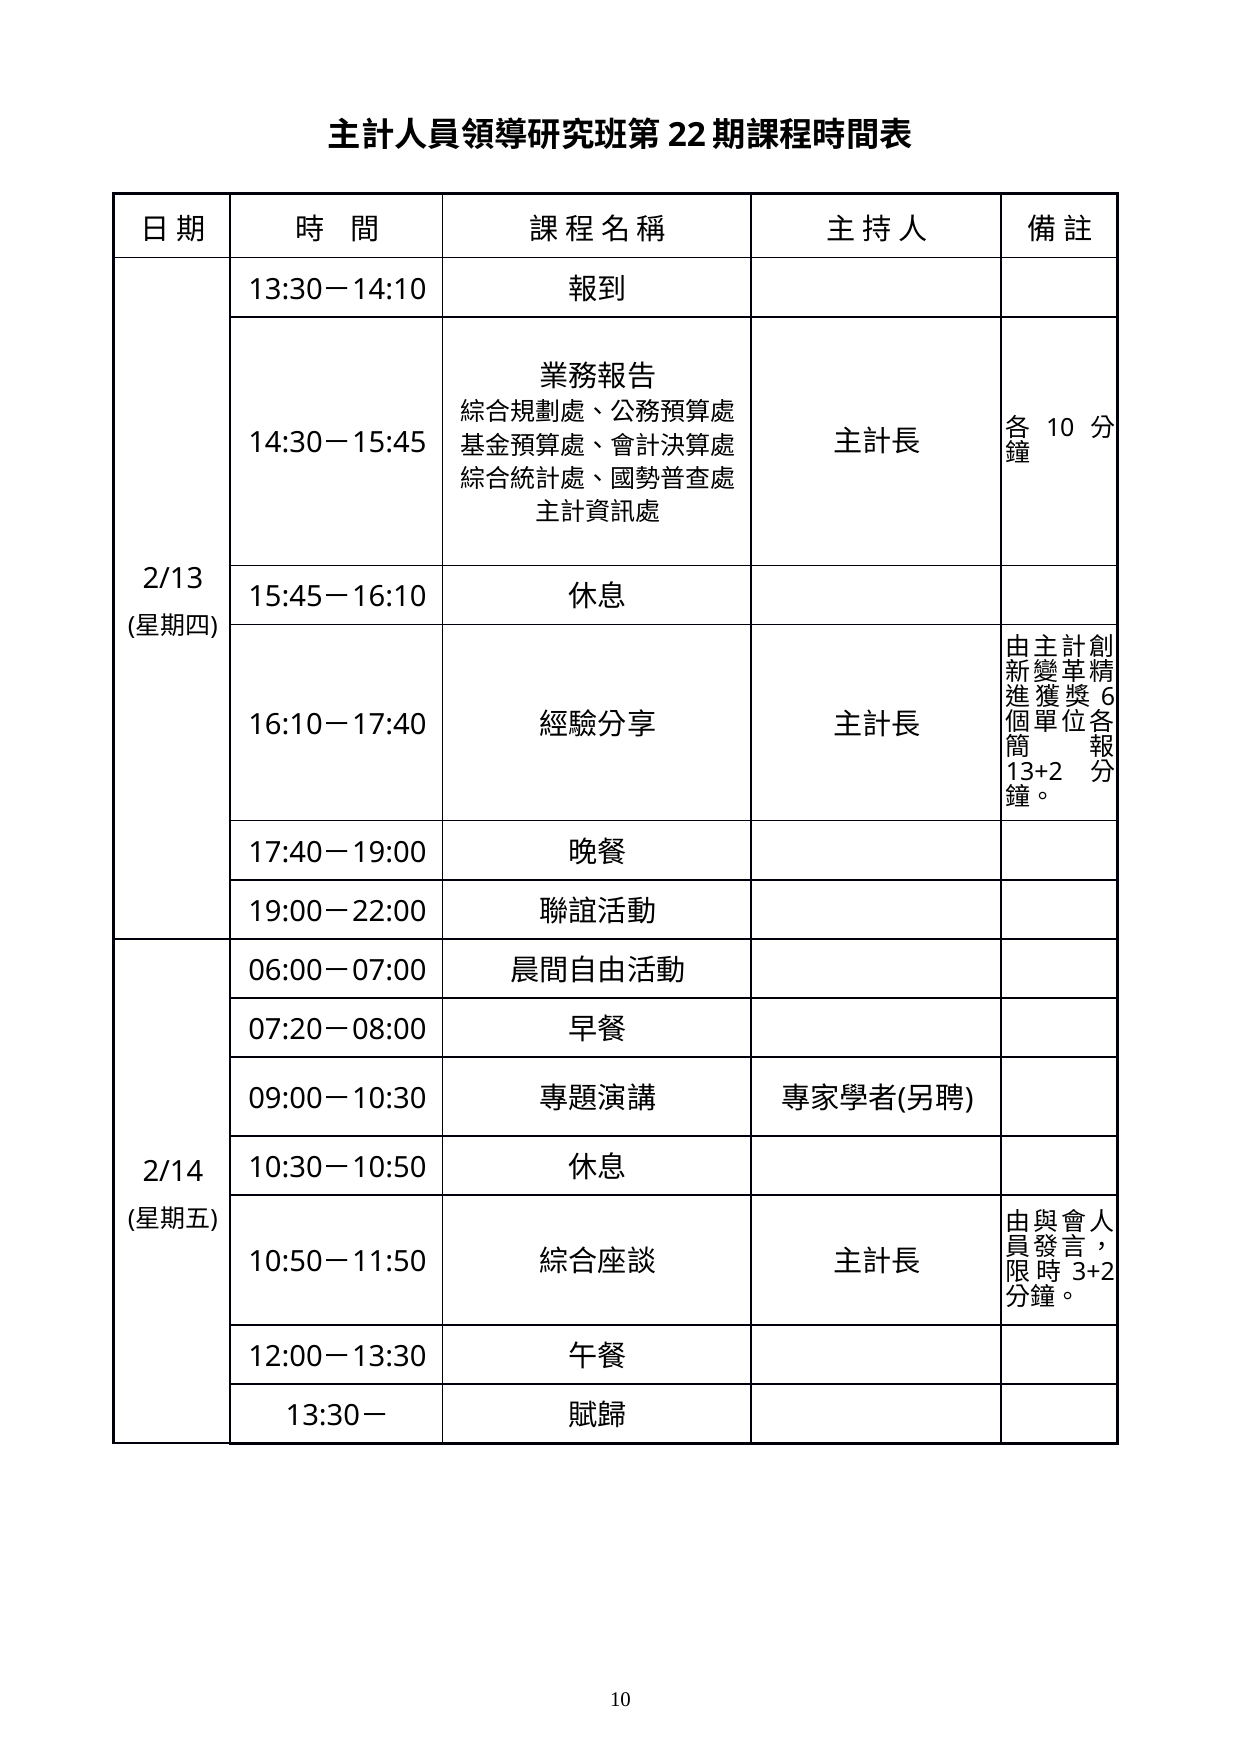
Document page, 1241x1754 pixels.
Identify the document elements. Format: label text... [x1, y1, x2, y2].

table_cell [752, 566, 1000, 624]
table_cell 業務報告 綜合規劃處、公務預算處 基金預算處、會計決算處 綜合統計處、國勢普查處 主計資訊處 [443, 318, 750, 565]
table_cell [752, 999, 1000, 1056]
table_cell 10:30－10:50 [231, 1137, 442, 1194]
table_cell 17:40－19:00 [231, 821, 442, 879]
table_cell [1002, 821, 1116, 879]
text 主計人員領導研究班第22期課程時間表 [118, 113, 1122, 154]
table_cell [1002, 940, 1116, 997]
table_cell 綜合座談 [443, 1196, 750, 1324]
table_cell 專題演講 [443, 1058, 750, 1135]
table_cell 晚餐 [443, 821, 750, 879]
table_cell [752, 1385, 1000, 1442]
table_cell [752, 1326, 1000, 1383]
table_cell 2/13 (星期四) [115, 258, 229, 938]
table_header 主 持 人 [752, 195, 1000, 257]
table_cell 10:50－11:50 [231, 1196, 442, 1324]
table_cell [752, 1137, 1000, 1194]
table_header 日 期 [115, 195, 229, 257]
table_cell 晨間自由活動 [443, 940, 750, 997]
table_cell 聯誼活動 [443, 881, 750, 938]
table_cell [1002, 258, 1116, 316]
table_cell 由主計創新變革精進獲獎6個單位各簡報13+2分鐘。 [1002, 625, 1116, 820]
table_cell [752, 881, 1000, 938]
table_cell 報到 [443, 258, 750, 316]
table_cell 早餐 [443, 999, 750, 1056]
table_cell 14:30－15:45 [231, 318, 442, 565]
table_cell 06:00－07:00 [231, 940, 442, 997]
table_header 備 註 [1002, 195, 1116, 257]
table_cell [1002, 566, 1116, 624]
table_cell 由與會人員發言，限時3+2分鐘。 [1002, 1196, 1116, 1324]
table_cell 12:00－13:30 [231, 1326, 442, 1383]
table_header 時 間 [231, 195, 442, 257]
table_cell 賦歸 [443, 1385, 750, 1442]
table_cell 15:45－16:10 [231, 566, 442, 624]
table_cell 13:30－14:10 [231, 258, 442, 316]
table_cell 經驗分享 [443, 625, 750, 820]
table_cell [1002, 999, 1116, 1056]
table_cell [752, 821, 1000, 879]
table_cell 午餐 [443, 1326, 750, 1383]
table_cell 休息 [443, 1137, 750, 1194]
table_cell [1002, 881, 1116, 938]
table_cell 2/14 (星期五) [115, 940, 229, 1442]
table_header 課 程 名 稱 [443, 195, 750, 257]
table_cell 主計長 [752, 318, 1000, 565]
table_cell [1002, 1058, 1116, 1135]
table_cell [1002, 1385, 1116, 1442]
table_cell 各10分鐘 [1002, 318, 1116, 565]
table_cell 休息 [443, 566, 750, 624]
table_cell 13:30－ [231, 1385, 442, 1442]
table_cell 19:00－22:00 [231, 881, 442, 938]
table_cell [1002, 1326, 1116, 1383]
table_cell 主計長 [752, 625, 1000, 820]
table_cell [1002, 1137, 1116, 1194]
table_cell [752, 258, 1000, 316]
table_cell 09:00－10:30 [231, 1058, 442, 1135]
table_cell [752, 940, 1000, 997]
table_cell 16:10－17:40 [231, 625, 442, 820]
table_cell 主計長 [752, 1196, 1000, 1324]
table_cell 專家學者(另聘) [752, 1058, 1000, 1135]
table_cell 07:20－08:00 [231, 999, 442, 1056]
